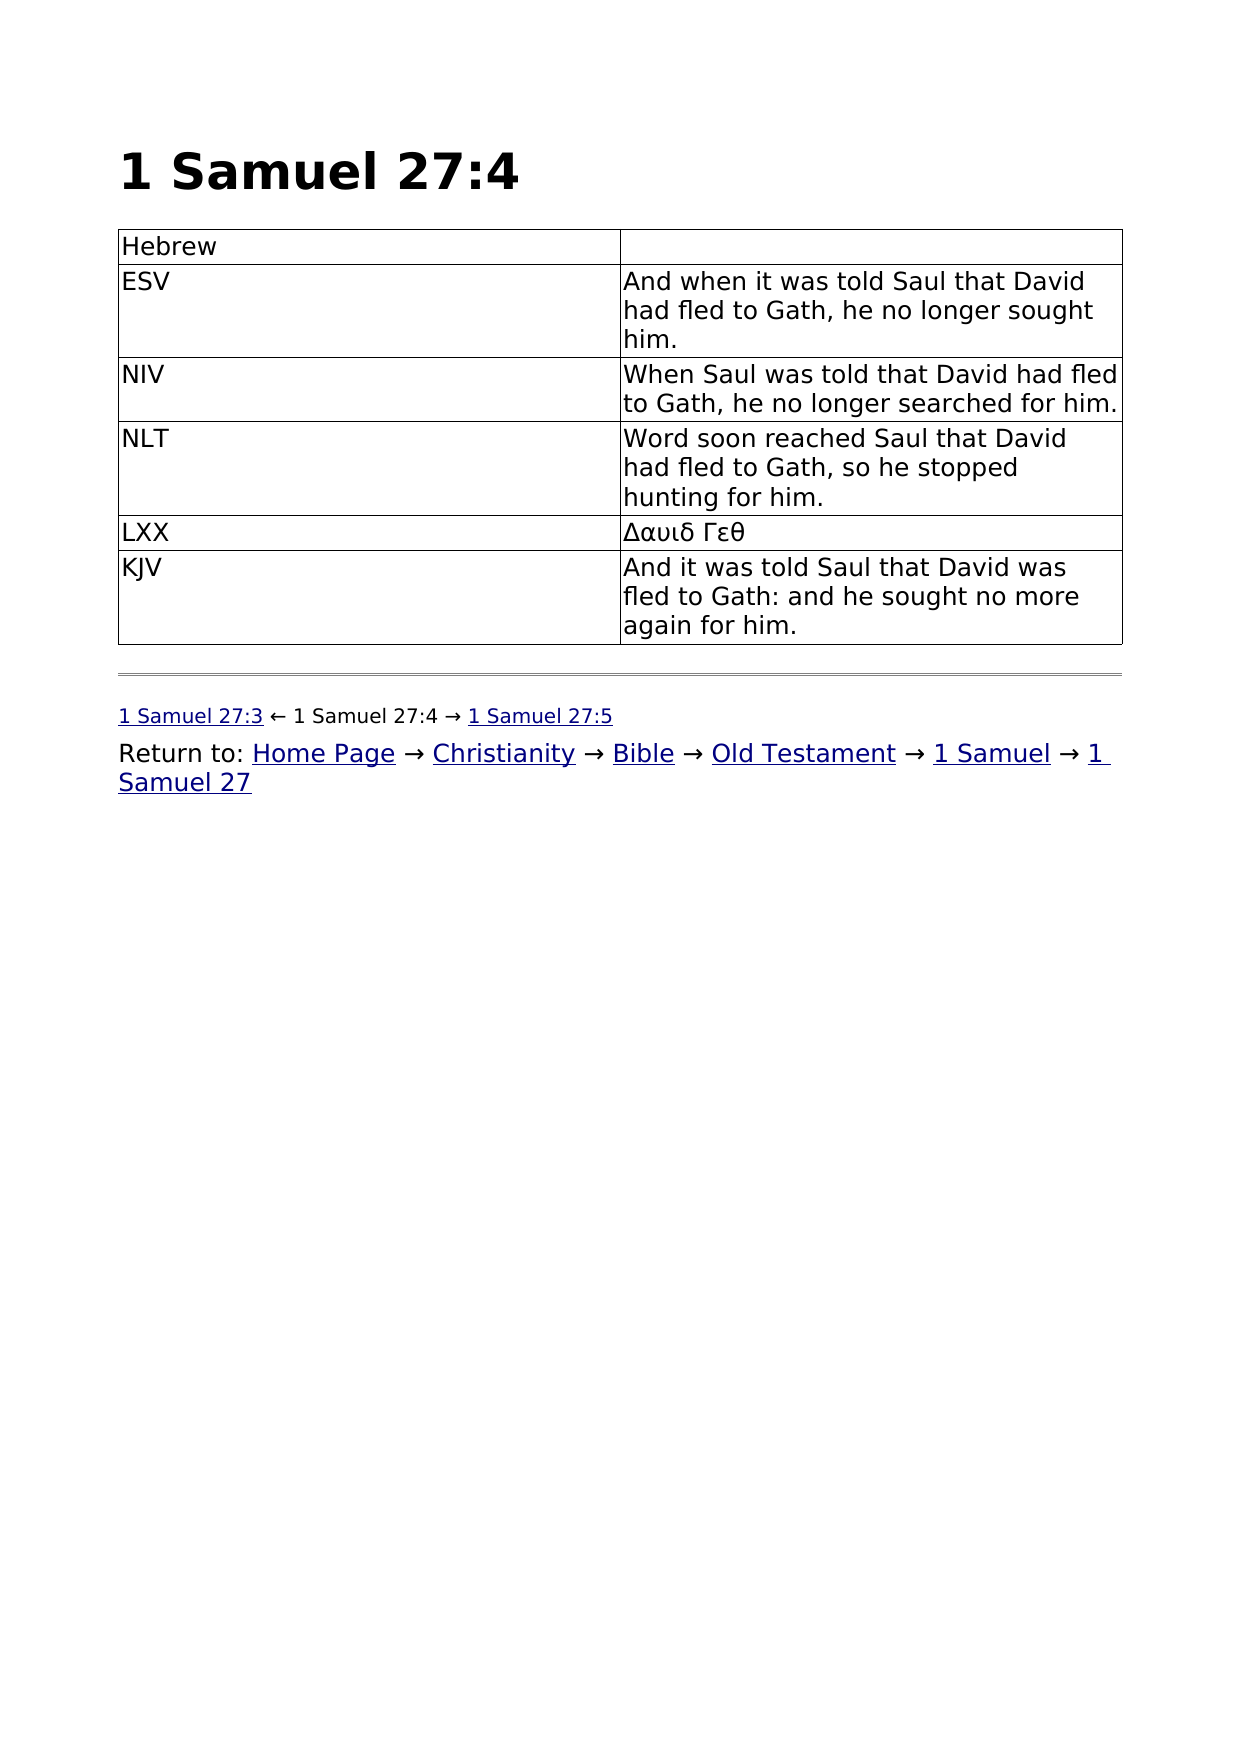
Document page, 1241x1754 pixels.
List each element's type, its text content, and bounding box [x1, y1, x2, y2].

table_cell Δαυιδ Γεθ [621, 516, 1122, 550]
table_cell And it was told Saul that David was fled to Gath: and he sought no more again for him. [621, 551, 1122, 643]
table_cell And when it was told Saul that David had fled to Gath, he no longer sought him. [621, 265, 1122, 357]
table_header Hebrew [119, 230, 620, 264]
table_cell When Saul was told that David had fled to Gath, he no longer searched for him. [621, 358, 1122, 421]
text 1 Samuel 27:3 ← 1 Samuel 27:4 → 1 Samuel 27:5 [118, 705, 1122, 739]
table_cell Word soon reached Saul that David had fled to Gath, so he stopped hunting for him. [621, 422, 1122, 515]
table_cell KJV [119, 551, 620, 643]
table_cell ESV [119, 265, 620, 357]
table_header [621, 230, 1122, 264]
table_cell NLT [119, 422, 620, 515]
text Return to: Home Page → Christianity → Bible → Old Testament → 1 Samuel → 1 Samuel 27 [118, 739, 1122, 797]
table_cell LXX [119, 516, 620, 550]
subtitle 1 Samuel 27:4 [118, 143, 1122, 201]
table_cell NIV [119, 358, 620, 421]
